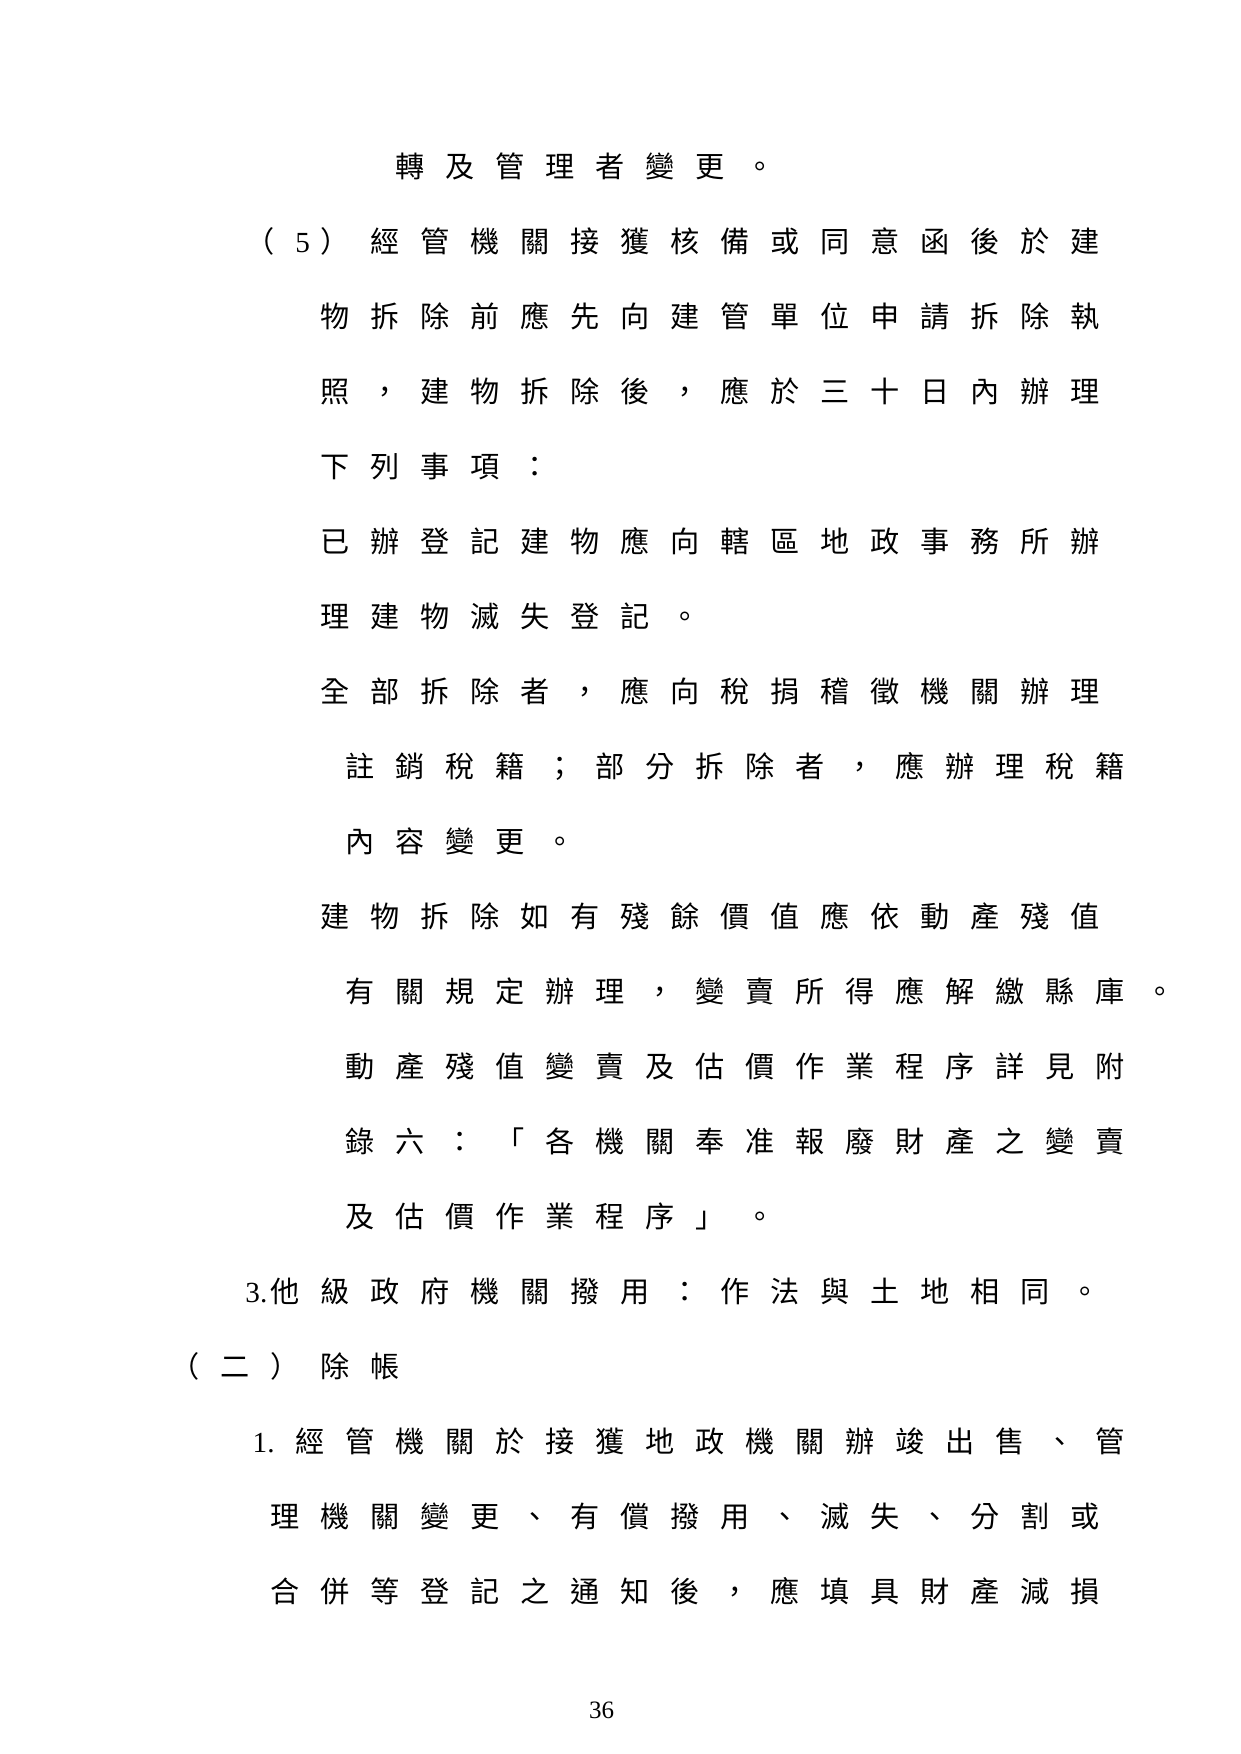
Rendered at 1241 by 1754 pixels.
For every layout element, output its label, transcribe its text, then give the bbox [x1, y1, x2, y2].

text 已辦登記建物應向轄區地政事務所辦理建物滅失登記。 [283, 502, 1156, 652]
text 3.他級政府機關撥用：作法與土地相同。 [226, 1252, 1145, 1327]
text （二）除帳 [170, 1327, 1145, 1402]
text 轉及管理者變更。 [339, 127, 1156, 202]
text 1.經管機關於接獲地政機關辦竣出售、管理機關變更、有償撥用、滅失、分割或合併等登記之通知後，應填具財產減損 [226, 1402, 1151, 1627]
text （5）經管機關接獲核備或同意函後於建物拆除前應先向建管單位申請拆除執照，建物拆除後，應於三十日內辦理下列事項： [245, 202, 1156, 502]
text 建物拆除如有殘餘價值應依動產殘值有關規定辦理，變賣所得應解繳縣庫。動產殘值變賣及估價作業程序詳見附錄六：「各機關奉准報廢財產之變賣及估價作業程序」。 [301, 877, 1151, 1252]
text 全部拆除者，應向稅捐稽徵機關辦理註銷稅籍；部分拆除者，應辦理稅籍內容變更。 [301, 652, 1151, 877]
